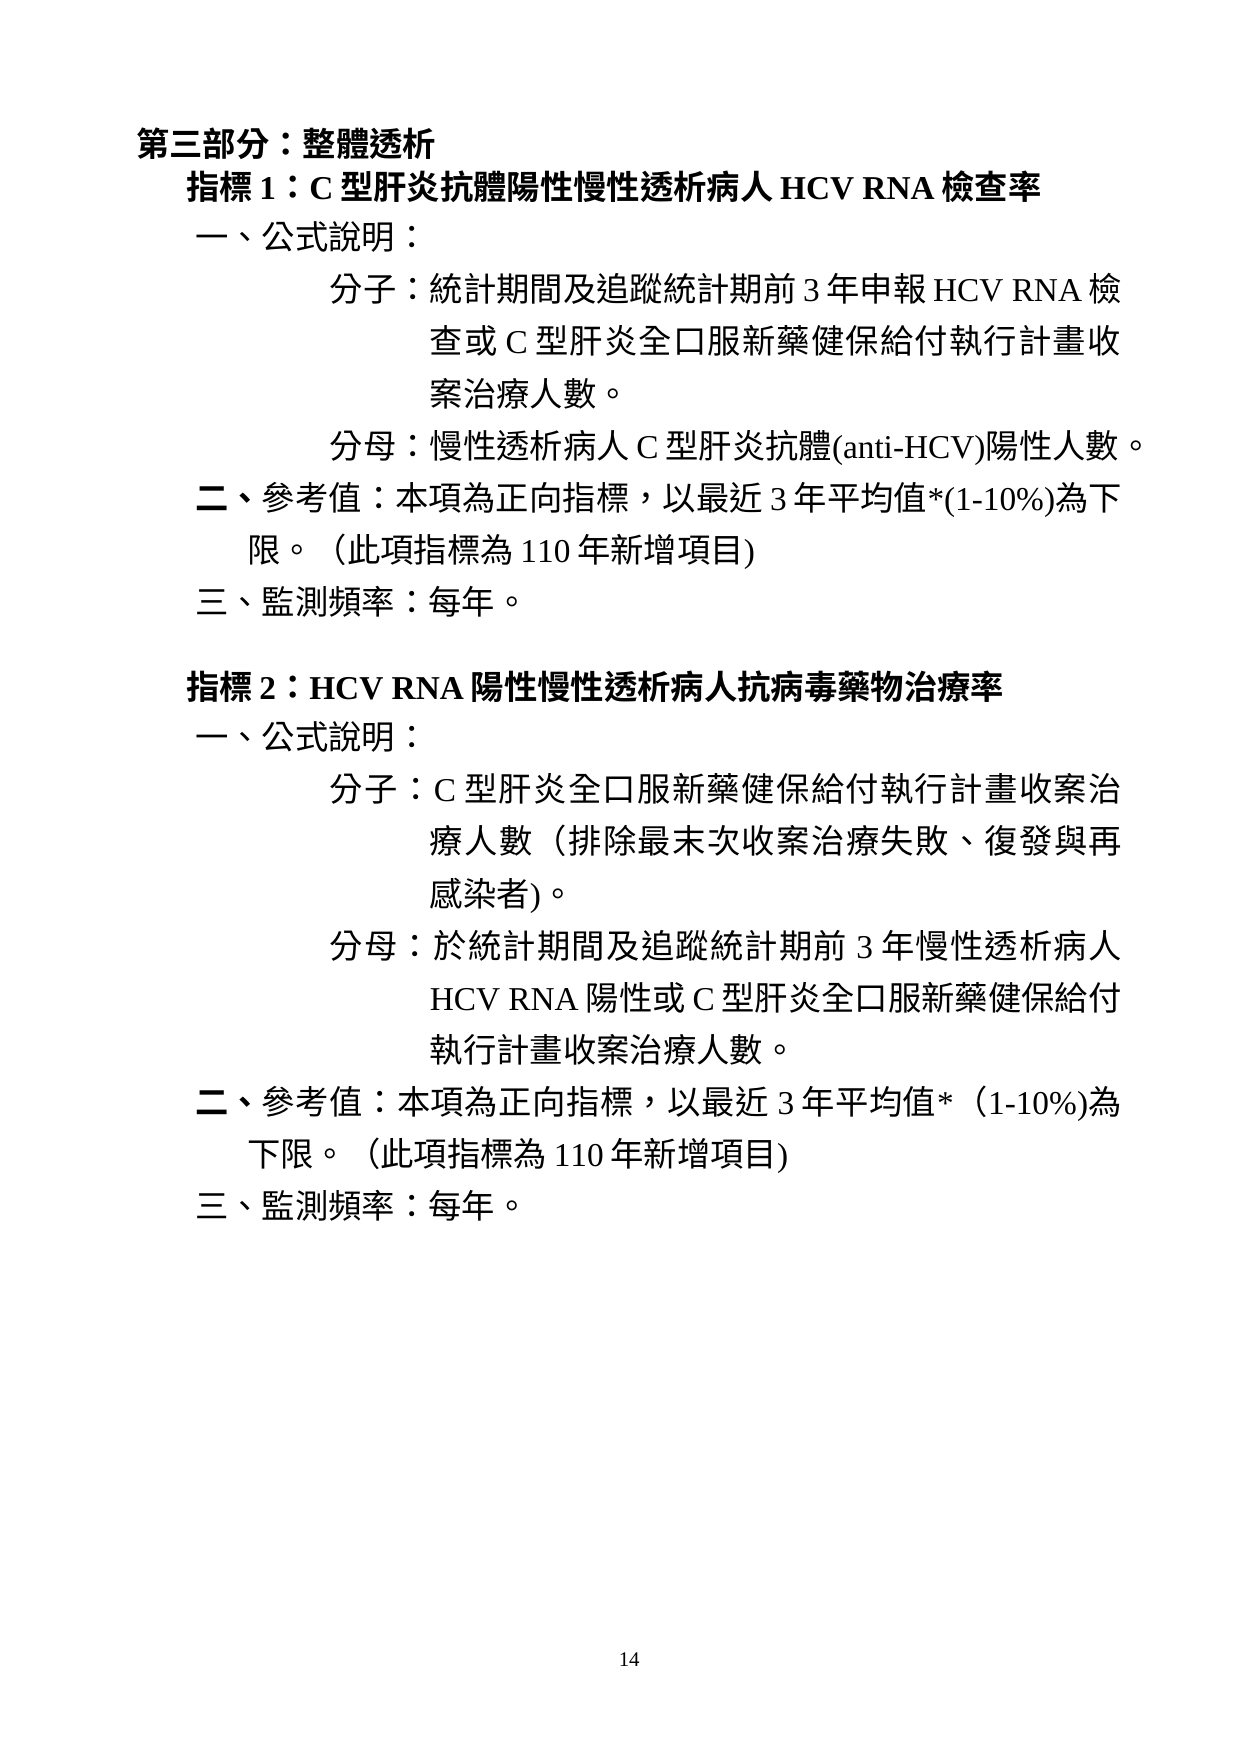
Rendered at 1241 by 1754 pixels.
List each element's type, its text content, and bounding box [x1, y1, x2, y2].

list 監測頻率：每年。 [195, 573, 1122, 625]
list 監測頻率：每年。 [195, 1177, 1122, 1229]
text 指標1：C型肝炎抗體陽性慢性透析病人HCV RNA檢查率 [186, 166, 1122, 208]
text 分子：統計期間及追蹤統計期前3年申報HCV RNA檢查或C型肝炎全口服新藥健保給付執行計畫收案治療人數。 [329, 260, 1122, 416]
text 分母：於統計期間及追蹤統計期前3年慢性透析病人HCV RNA陽性或C型肝炎全口服新藥健保給付執行計畫收案治療人數。 [329, 916, 1122, 1073]
list 公式說明： [195, 708, 1122, 760]
text 指標2：HCV RNA陽性慢性透析病人抗病毒藥物治療率 [186, 666, 1122, 708]
list 參考值：本項為正向指標，以最近3年平均值*(1-10%)為下限。（此項指標為110年新增項目) [195, 468, 1122, 573]
text 分子：C型肝炎全口服新藥健保給付執行計畫收案治療人數（排除最末次收案治療失敗、復發與再感染者)。 [329, 760, 1122, 916]
text 第三部分：整體透析 [136, 118, 1122, 166]
list 公式說明： [195, 208, 1122, 260]
list 參考值：本項為正向指標，以最近3年平均值*（1-10%)為下限。（此項指標為110年新增項目) [195, 1073, 1122, 1177]
text 分母：慢性透析病人C型肝炎抗體(anti-HCV)陽性人數。 [329, 416, 1122, 468]
